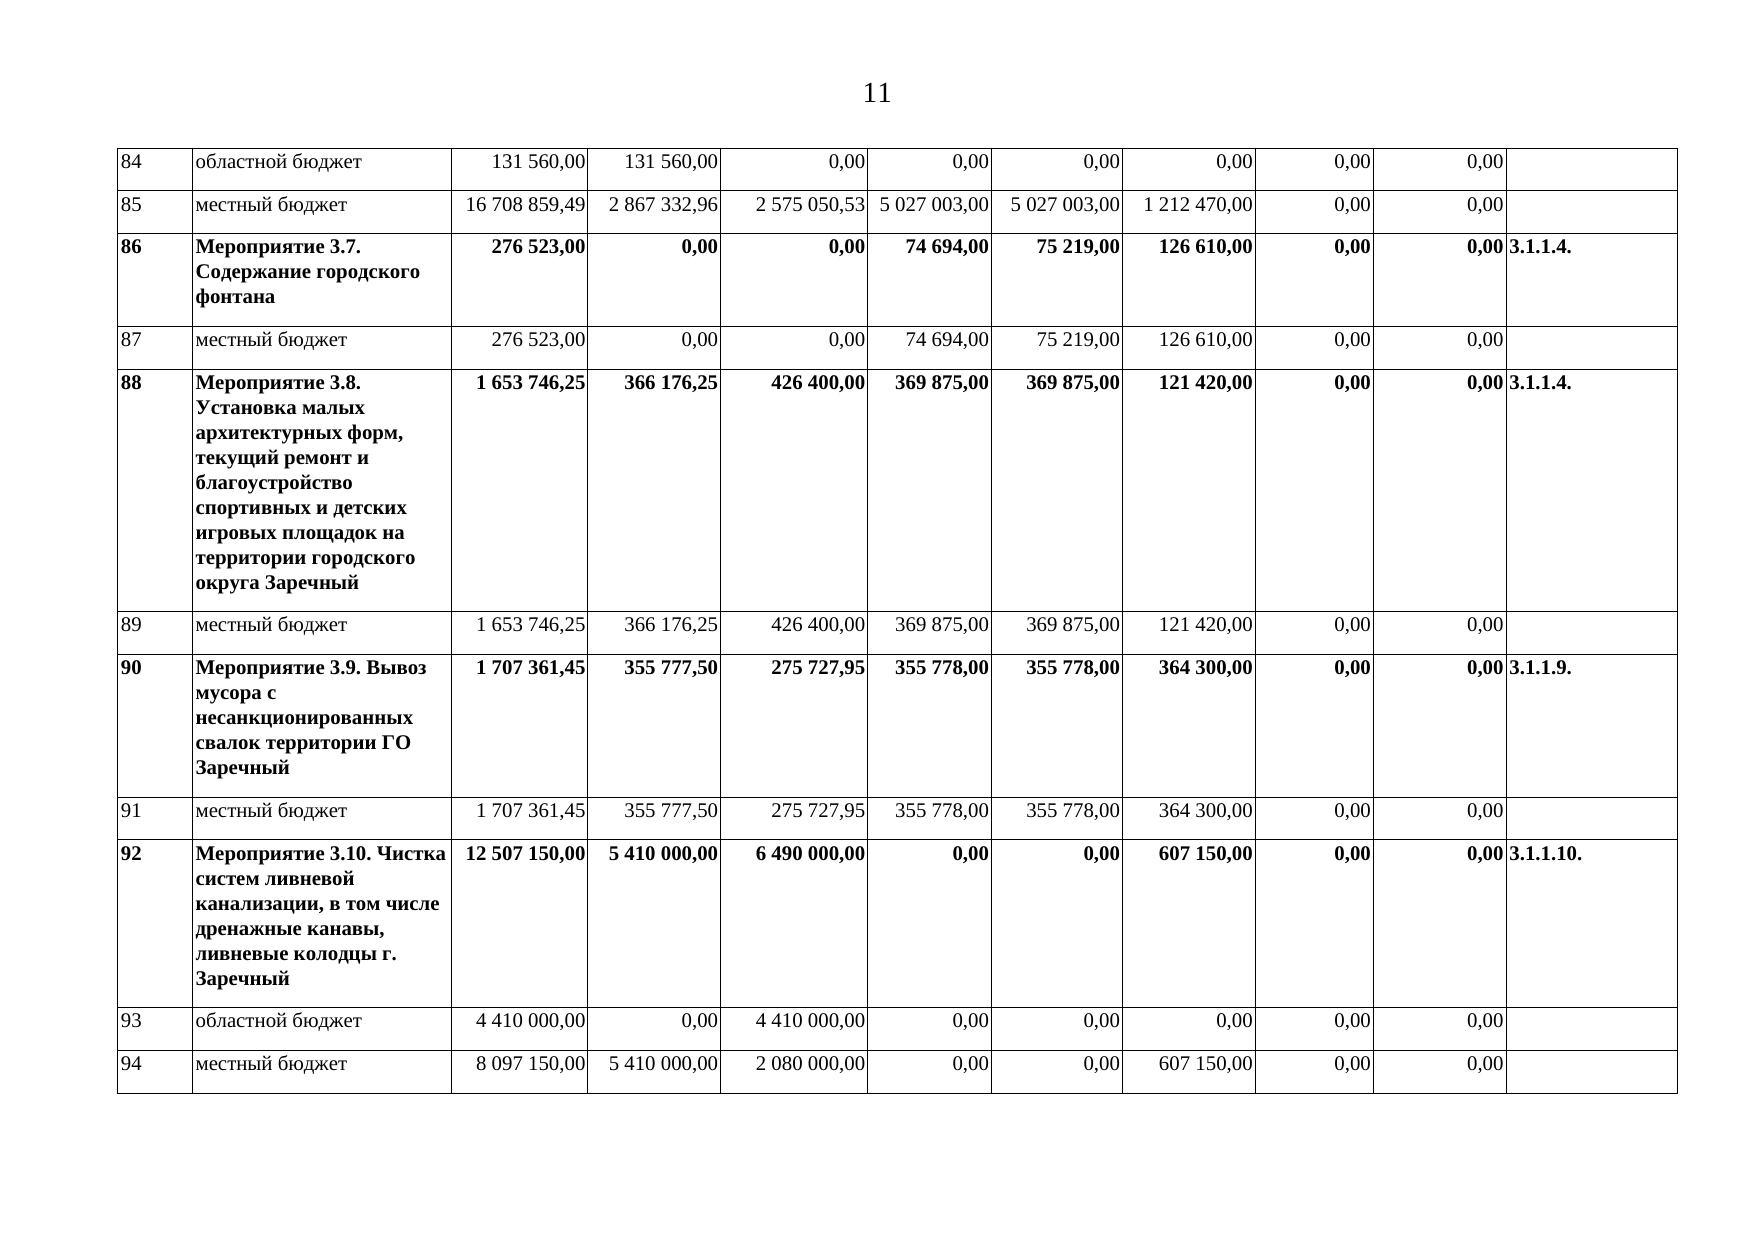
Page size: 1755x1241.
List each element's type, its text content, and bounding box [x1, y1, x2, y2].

table_cell 355 778,00 [992, 655, 1122, 797]
table_cell 89 [118, 612, 192, 654]
table_cell 88 [118, 370, 192, 611]
table_cell 0,00 [588, 1008, 720, 1050]
table_cell 4 410 000,00 [452, 1008, 587, 1050]
table_cell 366 176,25 [588, 612, 720, 654]
table_cell 6 490 000,00 [721, 840, 867, 1007]
table_cell 0,00 [1123, 149, 1255, 190]
table_cell [1507, 149, 1677, 190]
table_cell 0,00 [1256, 234, 1373, 326]
table_cell 369 875,00 [992, 612, 1122, 654]
table_cell 93 [118, 1008, 192, 1050]
table_cell 75 219,00 [992, 327, 1122, 368]
table_cell 91 [118, 798, 192, 839]
table_cell 0,00 [1256, 612, 1373, 654]
table_cell 1 707 361,45 [452, 798, 587, 839]
table_cell 0,00 [992, 840, 1122, 1007]
table_cell 426 400,00 [721, 370, 867, 611]
table_cell 74 694,00 [868, 234, 991, 326]
table_cell местный бюджет [193, 612, 451, 654]
table_cell 85 [118, 191, 192, 233]
table_cell 607 150,00 [1123, 1051, 1255, 1092]
table_cell 369 875,00 [868, 370, 991, 611]
table_cell 0,00 [1374, 1051, 1506, 1092]
table_cell 0,00 [868, 149, 991, 190]
table_cell местный бюджет [193, 1051, 451, 1092]
table_cell 369 875,00 [868, 612, 991, 654]
table_cell 8 097 150,00 [452, 1051, 587, 1092]
table_cell 0,00 [1256, 1008, 1373, 1050]
table_cell 607 150,00 [1123, 840, 1255, 1007]
table_cell 1 707 361,45 [452, 655, 587, 797]
table_cell 0,00 [1256, 798, 1373, 839]
table_cell 5 027 003,00 [992, 191, 1122, 233]
table_cell 92 [118, 840, 192, 1007]
table_cell [1507, 798, 1677, 839]
table_cell Мероприятие 3.10. Чистка систем ливневой канализации, в том числе дренажные канавы, ливневые колодцы г. Заречный [193, 840, 451, 1007]
table_cell 0,00 [992, 149, 1122, 190]
table_cell 5 410 000,00 [588, 840, 720, 1007]
table_cell 0,00 [1256, 370, 1373, 611]
table_cell 0,00 [1256, 840, 1373, 1007]
table_cell 369 875,00 [992, 370, 1122, 611]
table_cell 75 219,00 [992, 234, 1122, 326]
table_cell 0,00 [1256, 327, 1373, 368]
table_cell 3.1.1.4. [1507, 370, 1677, 611]
table_cell [1507, 612, 1677, 654]
table_cell 355 778,00 [992, 798, 1122, 839]
table_cell Мероприятие 3.8. Установка малых архитектурных форм, текущий ремонт и благоустройство спортивных и детских игровых площадок на территории городского округа Заречный [193, 370, 451, 611]
table_cell 0,00 [721, 149, 867, 190]
table_cell 0,00 [1256, 1051, 1373, 1092]
table_cell 5 410 000,00 [588, 1051, 720, 1092]
table_cell 87 [118, 327, 192, 368]
table_cell 355 777,50 [588, 798, 720, 839]
table_cell 275 727,95 [721, 655, 867, 797]
table_cell 1 653 746,25 [452, 612, 587, 654]
table_cell 2 867 332,96 [588, 191, 720, 233]
table_cell 0,00 [868, 1008, 991, 1050]
table_cell 0,00 [1374, 327, 1506, 368]
table_cell [1507, 327, 1677, 368]
table_cell 0,00 [1374, 798, 1506, 839]
table_cell 0,00 [721, 327, 867, 368]
table_cell 94 [118, 1051, 192, 1092]
table_cell 0,00 [1374, 191, 1506, 233]
table_cell 131 560,00 [452, 149, 587, 190]
table_cell 16 708 859,49 [452, 191, 587, 233]
table_cell 2 080 000,00 [721, 1051, 867, 1092]
table_cell 0,00 [1374, 655, 1506, 797]
table_cell 74 694,00 [868, 327, 991, 368]
table_cell 0,00 [1256, 149, 1373, 190]
table_cell 426 400,00 [721, 612, 867, 654]
table_cell 121 420,00 [1123, 370, 1255, 611]
table_cell 0,00 [1256, 655, 1373, 797]
table_cell 355 778,00 [868, 655, 991, 797]
table_cell 276 523,00 [452, 234, 587, 326]
table_cell 0,00 [1374, 612, 1506, 654]
table_cell 0,00 [868, 840, 991, 1007]
table_cell 276 523,00 [452, 327, 587, 368]
table_cell 0,00 [588, 327, 720, 368]
table_cell областной бюджет [193, 149, 451, 190]
table_cell 0,00 [1123, 1008, 1255, 1050]
table_cell 90 [118, 655, 192, 797]
table_cell 0,00 [992, 1051, 1122, 1092]
table_cell 126 610,00 [1123, 234, 1255, 326]
table_cell 0,00 [1374, 370, 1506, 611]
table_cell 5 027 003,00 [868, 191, 991, 233]
table_cell 3.1.1.10. [1507, 840, 1677, 1007]
table_cell 364 300,00 [1123, 655, 1255, 797]
table_cell местный бюджет [193, 191, 451, 233]
table_cell Мероприятие 3.9. Вывоз мусора с несанкционированных свалок территории ГО Заречный [193, 655, 451, 797]
table_cell 0,00 [1374, 149, 1506, 190]
table_cell [1507, 1051, 1677, 1092]
table_cell 3.1.1.9. [1507, 655, 1677, 797]
table_cell 3.1.1.4. [1507, 234, 1677, 326]
table_cell 126 610,00 [1123, 327, 1255, 368]
table_cell 355 777,50 [588, 655, 720, 797]
table_cell 275 727,95 [721, 798, 867, 839]
table_cell областной бюджет [193, 1008, 451, 1050]
table_cell 355 778,00 [868, 798, 991, 839]
table_cell 364 300,00 [1123, 798, 1255, 839]
table_cell 1 212 470,00 [1123, 191, 1255, 233]
table_cell 12 507 150,00 [452, 840, 587, 1007]
table_cell 0,00 [588, 234, 720, 326]
table_cell Мероприятие 3.7. Содержание городского фонтана [193, 234, 451, 326]
table_cell 0,00 [721, 234, 867, 326]
table_cell 86 [118, 234, 192, 326]
table_cell местный бюджет [193, 798, 451, 839]
table_cell 4 410 000,00 [721, 1008, 867, 1050]
table_cell 84 [118, 149, 192, 190]
table_cell 366 176,25 [588, 370, 720, 611]
table_cell [1507, 191, 1677, 233]
table_cell 121 420,00 [1123, 612, 1255, 654]
table_cell 0,00 [992, 1008, 1122, 1050]
table_cell 1 653 746,25 [452, 370, 587, 611]
table_cell 0,00 [1374, 234, 1506, 326]
table_cell 131 560,00 [588, 149, 720, 190]
table_cell 0,00 [868, 1051, 991, 1092]
table_cell 0,00 [1374, 840, 1506, 1007]
table_cell местный бюджет [193, 327, 451, 368]
table_cell 2 575 050,53 [721, 191, 867, 233]
table_cell [1507, 1008, 1677, 1050]
table_cell 0,00 [1374, 1008, 1506, 1050]
table_cell 0,00 [1256, 191, 1373, 233]
